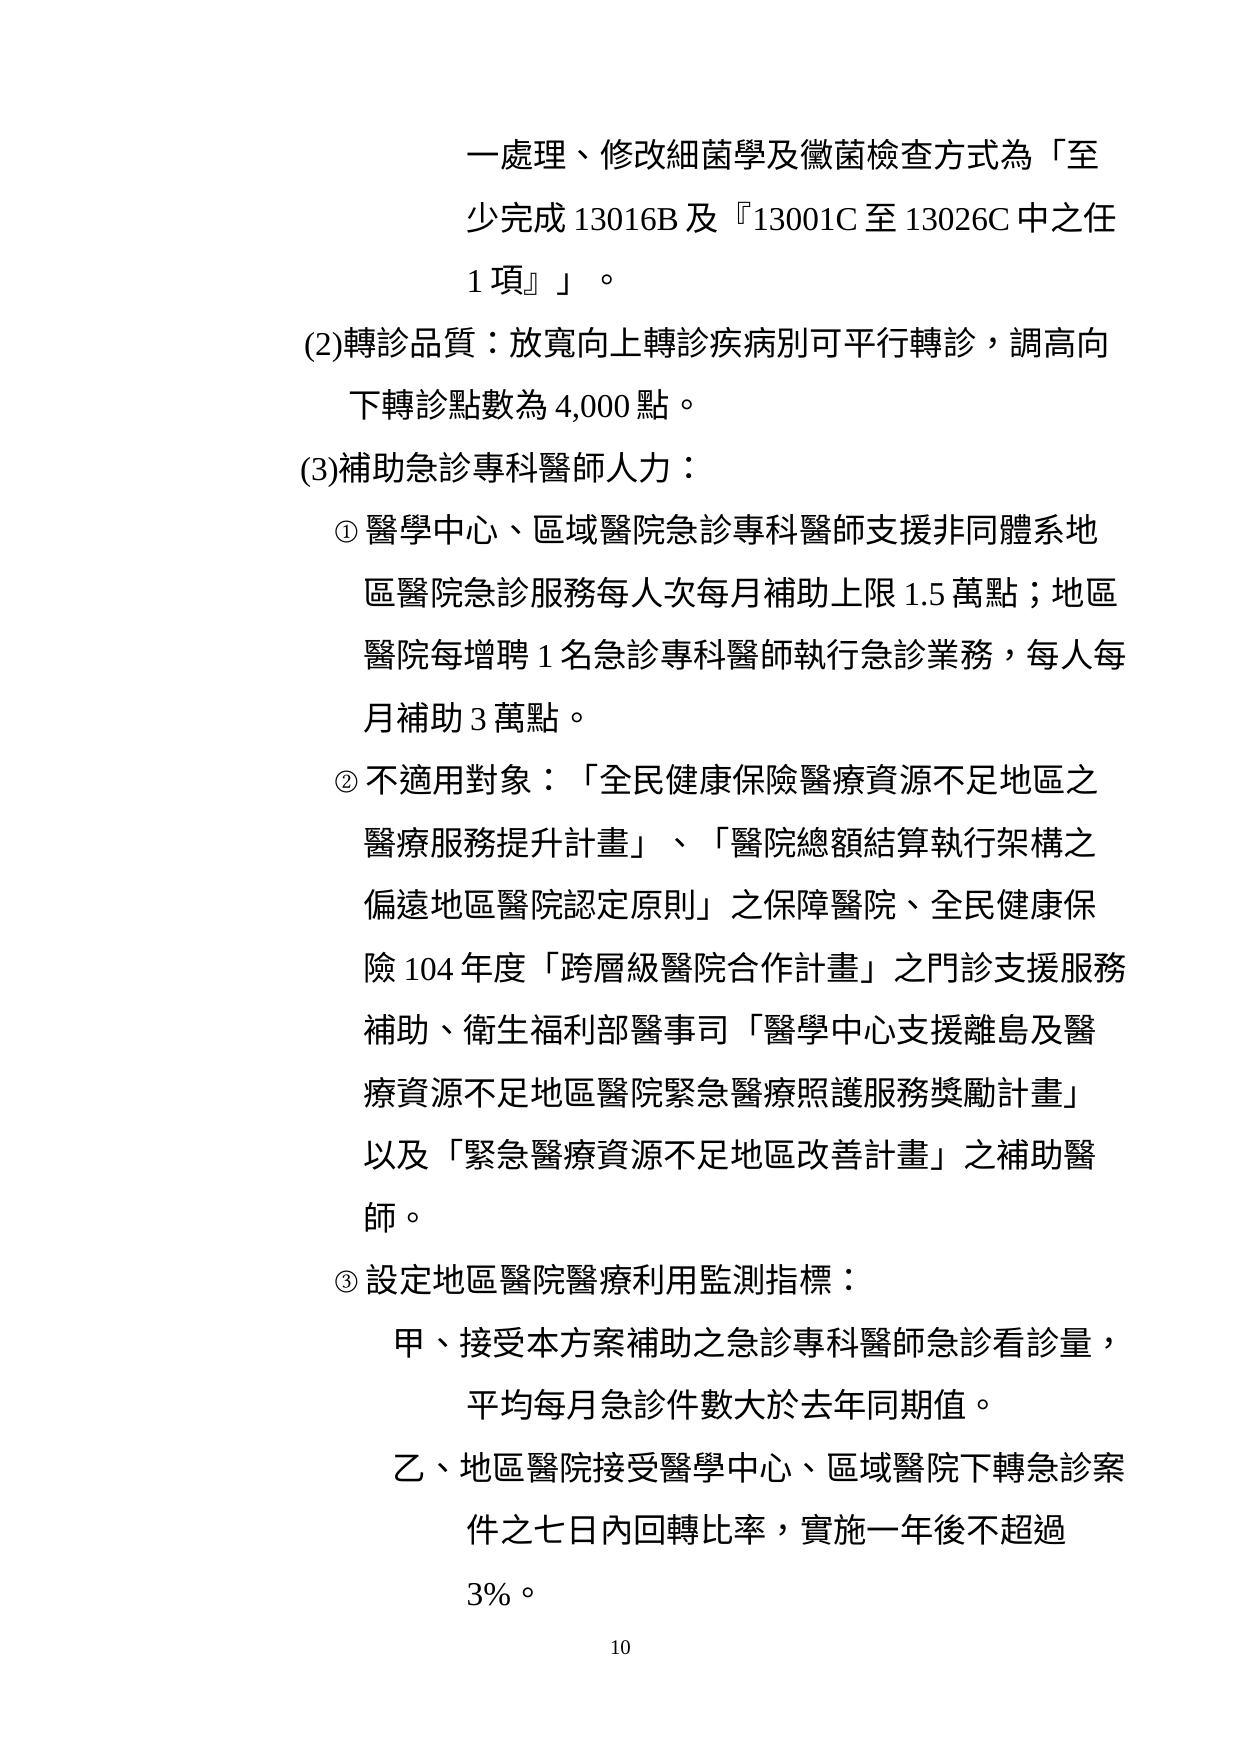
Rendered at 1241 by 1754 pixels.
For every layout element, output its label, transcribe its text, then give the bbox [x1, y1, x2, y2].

text 甲、接受本方案補助之急診專科醫師急診看診量，平均每月急診件數大於去年同期值。 [392, 1299, 1128, 1424]
text (3)補助急診專科醫師人力： [300, 424, 1128, 487]
text 乙、地區醫院接受醫學中心、區域醫院下轉急診案件之七日內回轉比率，實施一年後不超過3%。 [392, 1424, 1128, 1612]
text 一處理、修改細菌學及黴菌檢查方式為「至少完成13016B及『13001C至13026C中之任1項』」。 [392, 112, 1128, 299]
text (2)轉診品質：放寬向上轉診疾病別可平行轉診，調高向下轉診點數為4,000點。 [304, 299, 1128, 424]
text ②不適用對象：「全民健康保險醫療資源不足地區之醫療服務提升計畫」、「醫院總額結算執行架構之偏遠地區醫院認定原則」之保障醫院、全民健康保險104年度「跨層級醫院合作計畫」之門診支援服務補助、衛生福利部醫事司「醫學中心支援離島及醫療資源不足地區醫院緊急醫療照護服務獎勵計畫」以及「緊急醫療資源不足地區改善計畫」之補助醫師。 [334, 737, 1128, 1237]
text ③設定地區醫院醫療利用監測指標： [334, 1237, 1128, 1299]
text ①醫學中心、區域醫院急診專科醫師支援非同體系地區醫院急診服務每人次每月補助上限1.5萬點；地區醫院每增聘1名急診專科醫師執行急診業務，每人每月補助3萬點。 [334, 487, 1128, 737]
